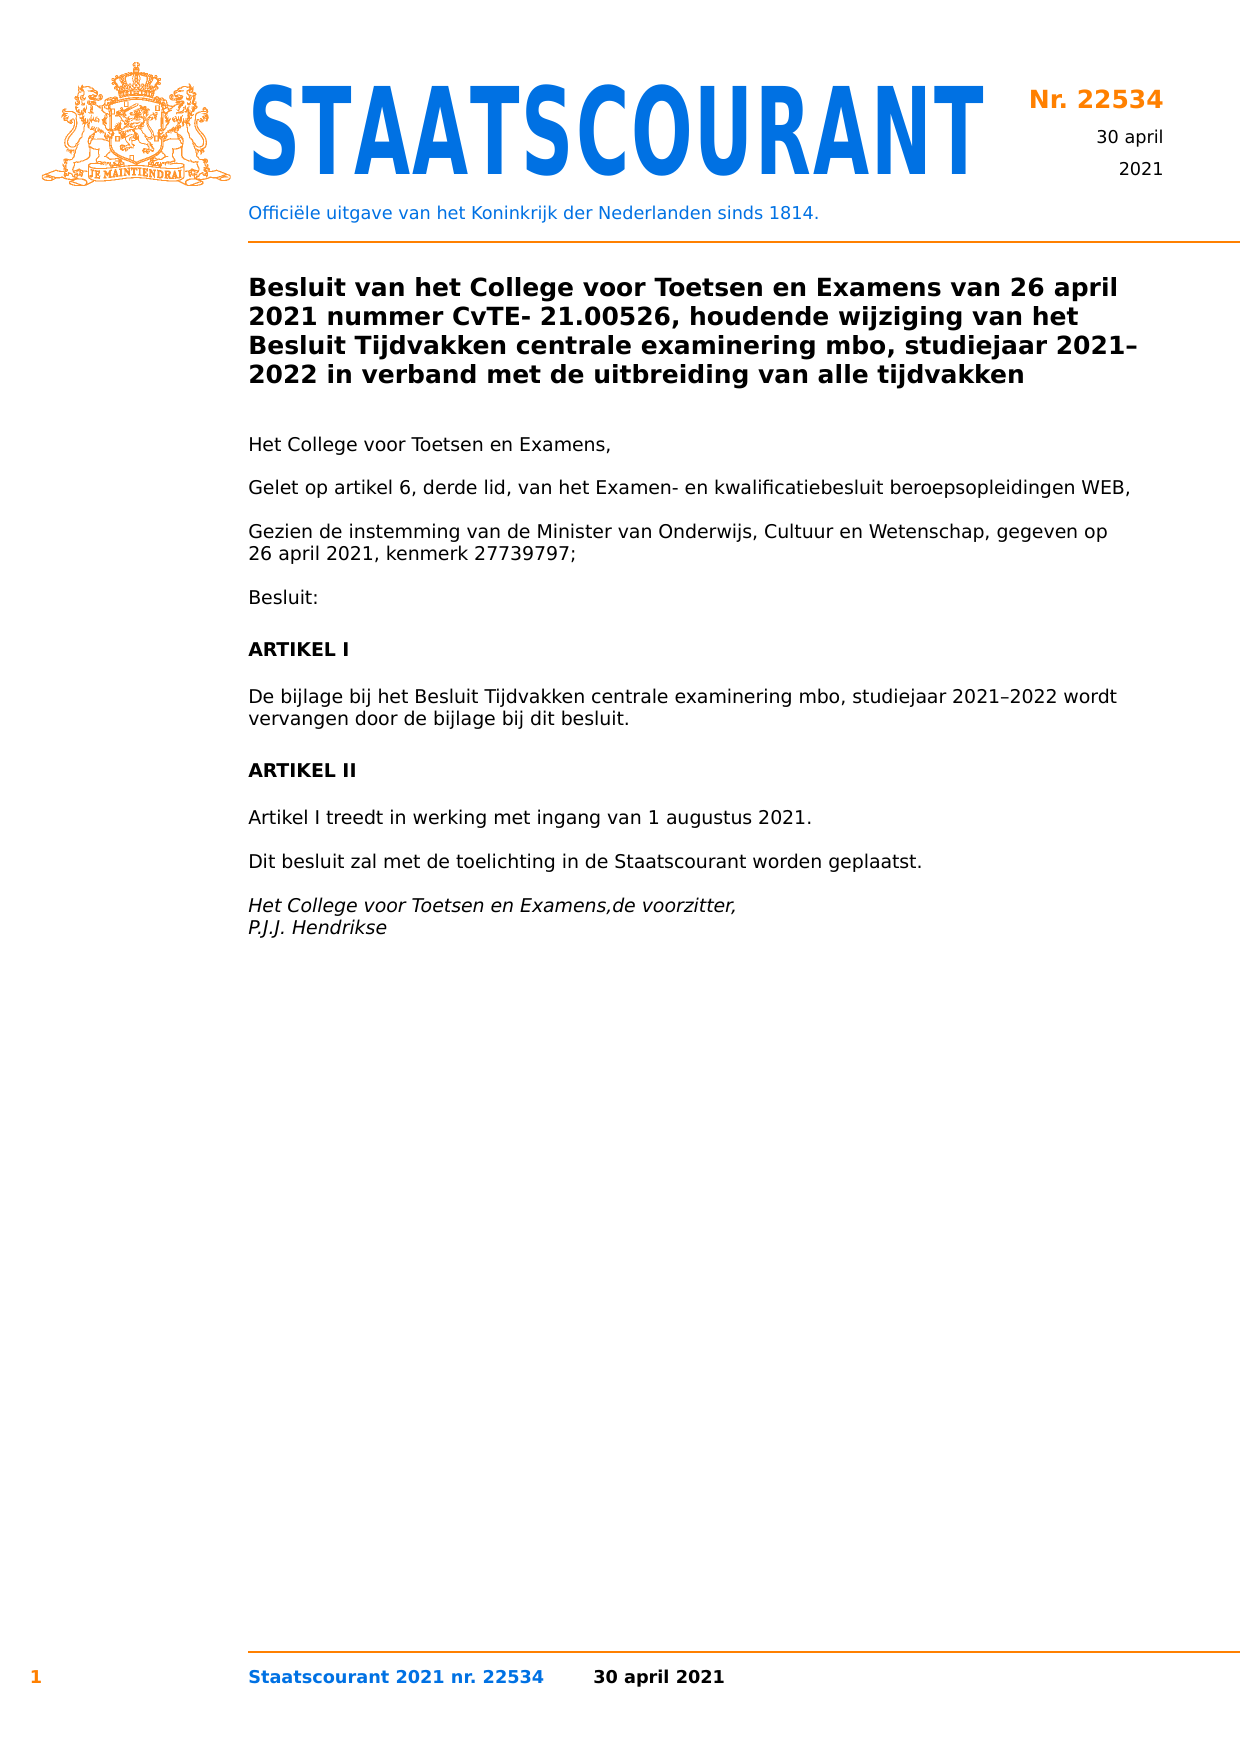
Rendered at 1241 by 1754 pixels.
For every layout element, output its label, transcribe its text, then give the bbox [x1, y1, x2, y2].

picture [41, 62, 231, 186]
table_cell Officiële uitgave van het Koninkrijk der Nederlanden sinds 1814. [248, 203, 1240, 241]
text Besluit: [248, 587, 1163, 609]
table_cell 30 april [998, 121, 1240, 153]
subtitle ARTIKEL I [248, 639, 1163, 661]
text Het College voor Toetsen en Examens,de voorzitter, P.J.J. Hendrikse [248, 894, 1163, 938]
text De bijlage bij het Besluit Tijdvakken centrale examinering mbo, studiejaar 2021–2022 wordt vervangen door de bijlage bij dit besluit. [248, 686, 1163, 730]
text Artikel I treedt in werking met ingang van 1 augustus 2021. [248, 807, 1163, 829]
subtitle ARTIKEL II [248, 760, 1163, 782]
subtitle Besluit van het College voor Toetsen en Examens van 26 april 2021 nummer CvTE- 21.00526, houdende wijziging van het Besluit Tijdvakken centrale examinering mbo, studiejaar 2021–2022 in verband met de uitbreiding van alle tijdvakken [248, 273, 1163, 390]
table_header Nr. 22534 [998, 62, 1240, 121]
table_header [25, 62, 248, 241]
text Gezien de instemming van de Minister van Onderwijs, Cultuur en Wetenschap, gegeven op 26 april 2021, kenmerk 27739797; [248, 521, 1163, 565]
table_header STAATSCOURANT [248, 62, 998, 203]
text Het College voor Toetsen en Examens, [248, 433, 1163, 455]
table_cell 2021 [998, 153, 1240, 203]
text Gelet op artikel 6, derde lid, van het Examen- en kwalificatiebesluit beroepsopleidingen WEB, [248, 477, 1163, 499]
text Dit besluit zal met de toelichting in de Staatscourant worden geplaatst. [248, 851, 1163, 873]
